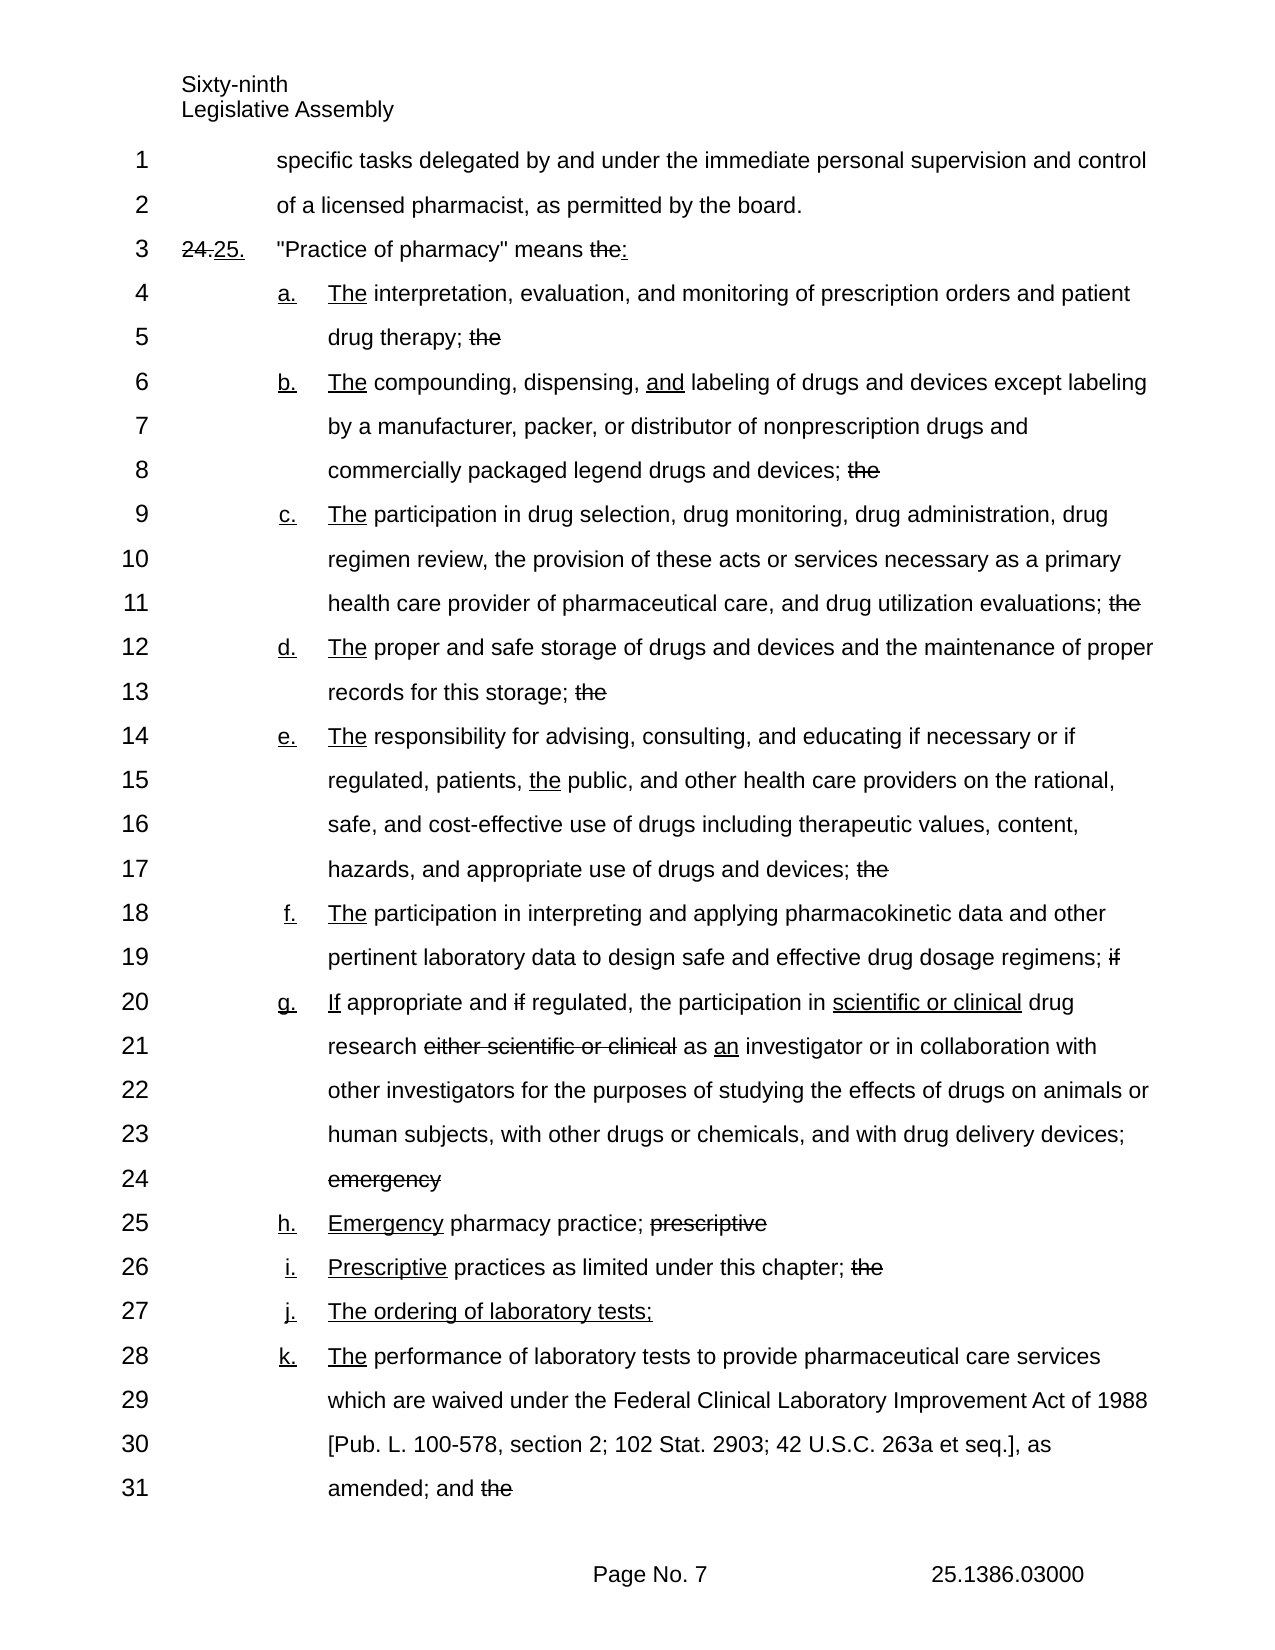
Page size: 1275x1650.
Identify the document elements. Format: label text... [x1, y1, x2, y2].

text d. The proper and safe storage of drugs and devices and the maintenance of proper records for this storage; the [181, 620, 1154, 709]
text j. The ordering of laboratory tests; [181, 1284, 1154, 1329]
text f. The participation in interpreting and applying pharmacokinetic data and other pertinent laboratory data to design safe and effective drug dosage regimens; if [181, 886, 1154, 974]
text a. The interpretation, evaluation, and monitoring of prescription orders and patient drug therapy; the [181, 266, 1154, 355]
text c. The participation in drug selection, drug monitoring, drug administration, drug regimen review, the provision of these acts or services necessary as a primary health care provider of pharmaceutical care, and drug utilization evaluations; the [181, 487, 1154, 620]
text k. The performance of laboratory tests to provide pharmaceutical care services which are waived under the Federal Clinical Laboratory Improvement Act of 1988 [Pub. L. 100‑578, section 2; 102 Stat. 2903; 42 U.S.C. 263a et seq.], as amended; and the [181, 1329, 1154, 1506]
text 24.25. "Practice of pharmacy" means the: [181, 222, 1154, 266]
text specific tasks delegated by and under the immediate personal supervision and control of a licensed pharmacist, as permitted by the board. [181, 133, 1154, 222]
text b. The compounding, dispensing, and labeling of drugs and devices except labeling by a manufacturer, packer, or distributor of nonprescription drugs and commercially packaged legend drugs and devices; the [181, 355, 1154, 487]
text i. Prescriptive practices as limited under this chapter; the [181, 1240, 1154, 1284]
text e. The responsibility for advising, consulting, and educating if necessary or if regulated, patients, the public, and other health care providers on the rational, safe, and cost‑effective use of drugs including therapeutic values, content, hazards, and appropriate use of drugs and devices; the [181, 709, 1154, 886]
text h. Emergency pharmacy practice; prescriptive [181, 1196, 1154, 1240]
text g. If appropriate and if regulated, the participation in scientific or clinical drug research either scientific or clinical as an investigator or in collaboration with other investigators for the purposes of studying the effects of drugs on animals or human subjects, with other drugs or chemicals, and with drug delivery devices; emergency [181, 974, 1154, 1196]
